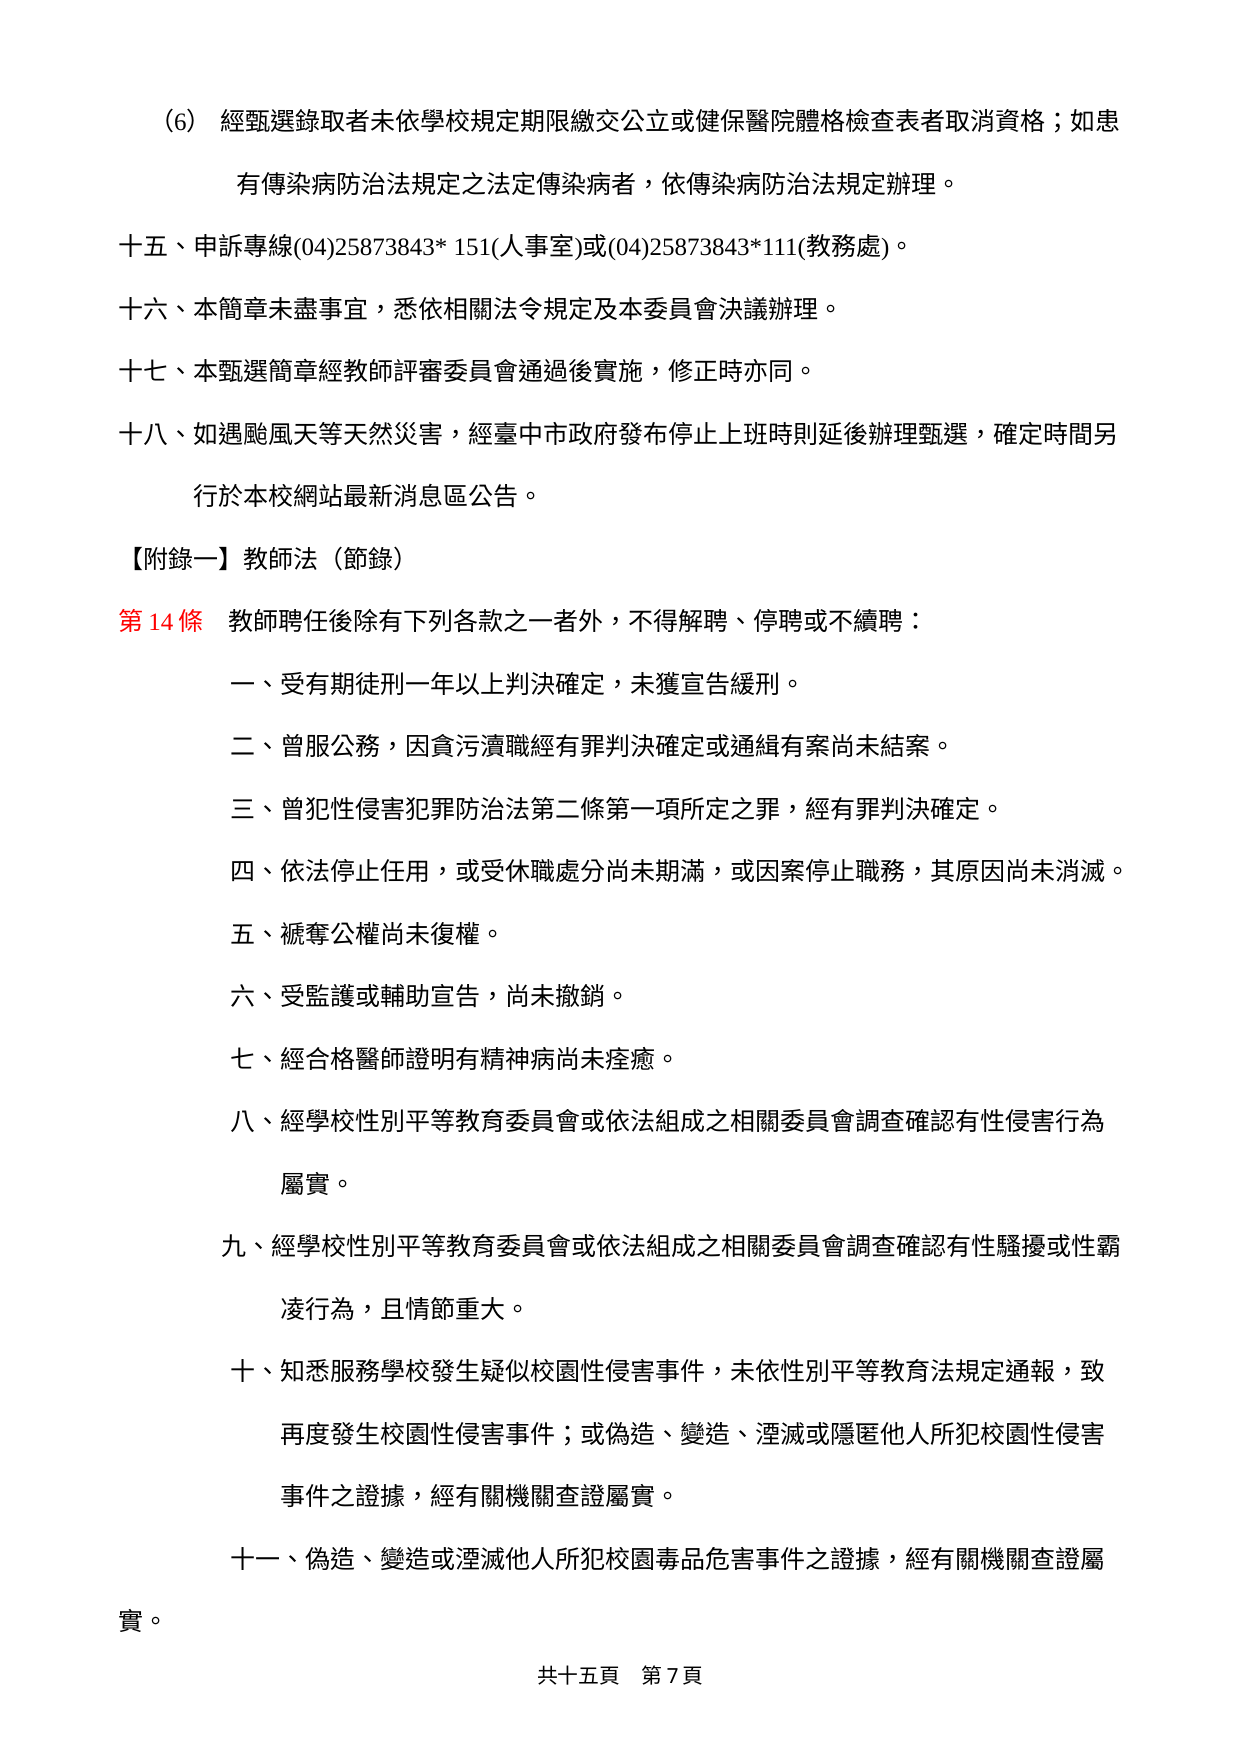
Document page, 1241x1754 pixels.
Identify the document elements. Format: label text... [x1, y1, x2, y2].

text 九、經學校性別平等教育委員會或依法組成之相關委員會調查確認有性騷擾或性霸凌行為，且情節重大。 [222, 1203, 1122, 1328]
text 四、依法停止任用，或受休職處分尚未期滿，或因案停止職務，其原因尚未消滅。 [118, 828, 1122, 891]
text 第14條 教師聘任後除有下列各款之一者外，不得解聘、停聘或不續聘： [118, 578, 1122, 641]
text 十、知悉服務學校發生疑似校園性侵害事件，未依性別平等教育法規定通報，致再度發生校園性侵害事件；或偽造、變造、湮滅或隱匿他人所犯校園性侵害事件之證據，經有關機關查證屬實。 [231, 1328, 1122, 1516]
text 十八、如遇颱風天等天然災害，經臺中市政府發布停止上班時則延後辦理甄選，確定時間另行於本校網站最新消息區公告。 [118, 391, 1122, 516]
text 十六、本簡章未盡事宜，悉依相關法令規定及本委員會決議辦理。 [118, 266, 1122, 328]
text 【附錄一】教師法（節錄） [118, 516, 1122, 578]
text 十五、申訴專線(04)25873843* 151(人事室)或(04)25873843*111(教務處)。 [118, 203, 1122, 266]
list 經甄選錄取者未依學校規定期限繳交公立或健保醫院體格檢查表者取消資格；如患有傳染病防治法規定之法定傳染病者，依傳染病防治法規定辦理。 [149, 78, 1122, 203]
text 三、曾犯性侵害犯罪防治法第二條第一項所定之罪，經有罪判決確定。 [118, 766, 1122, 828]
text 五、褫奪公權尚未復權。 [118, 891, 1122, 953]
text 十一、偽造、變造或湮滅他人所犯校園毒品危害事件之證據，經有關機關查證屬實。 [118, 1516, 1122, 1641]
text 八、經學校性別平等教育委員會或依法組成之相關委員會調查確認有性侵害行為屬實。 [231, 1078, 1122, 1203]
text 二、曾服公務，因貪污瀆職經有罪判決確定或通緝有案尚未結案。 [118, 703, 1122, 766]
text 七、經合格醫師證明有精神病尚未痊癒。 [118, 1016, 1122, 1078]
text 十七、本甄選簡章經教師評審委員會通過後實施，修正時亦同。 [118, 328, 1122, 391]
text 一、受有期徒刑一年以上判決確定，未獲宣告緩刑。 [118, 641, 1122, 703]
text 六、受監護或輔助宣告，尚未撤銷。 [118, 953, 1122, 1016]
